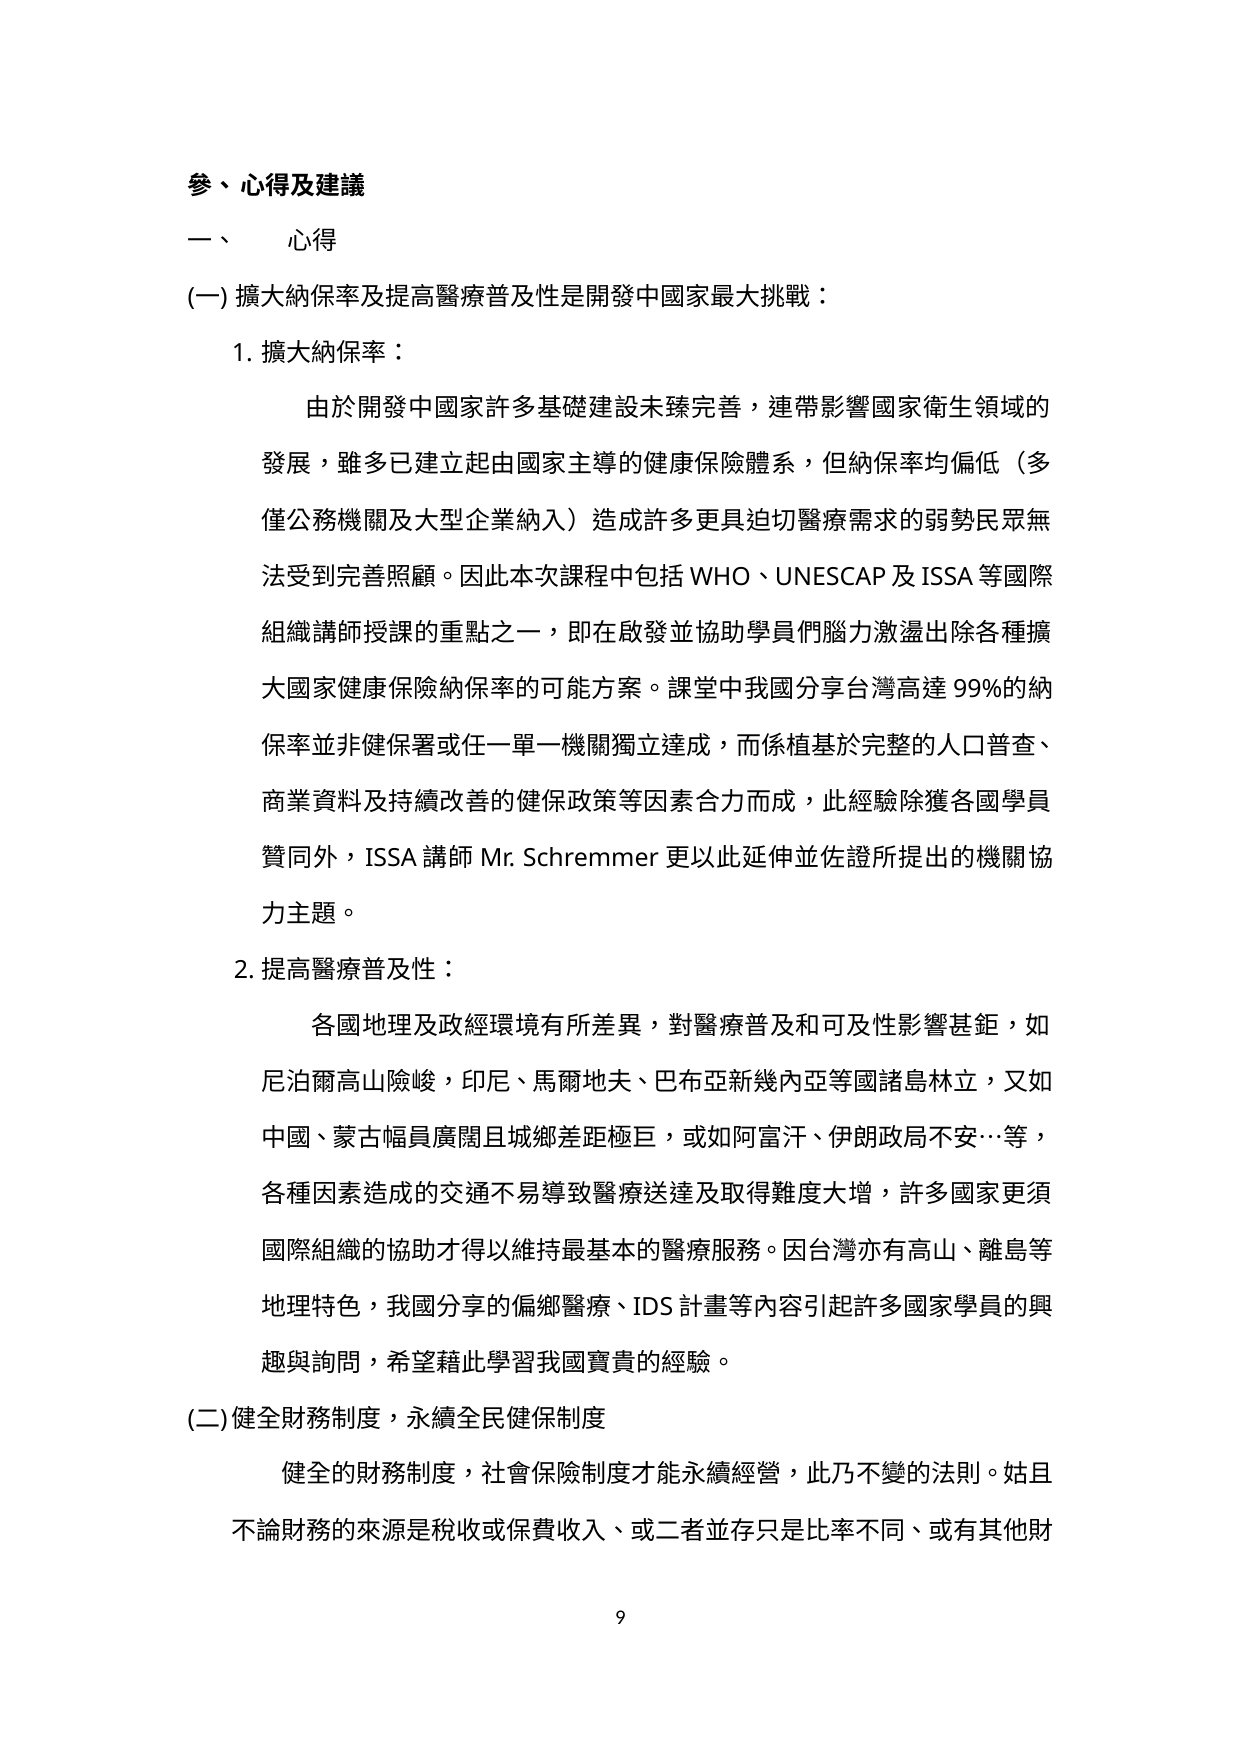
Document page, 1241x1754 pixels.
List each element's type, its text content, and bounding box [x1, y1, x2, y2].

list 健全財務制度，永續全民健保制度 [187, 1398, 1053, 1435]
list 擴大納保率及提高醫療普及性是開發中國家最大挑戰： [187, 276, 1053, 313]
list 擴大納保率： [232, 331, 1053, 369]
list 心得及建議 [187, 164, 1053, 202]
text 健全的財務制度，社會保險制度才能永續經營，此乃不變的法則。姑且不論財務的來源是稅收或保費收入、或二者並存只是比率不同、或有其他財源的挹注，如何讓財務健全穩固，並足以購買並提供所有保險對象普及的醫療服務，在在考驗已實施社會保險制度或實施中的國家。韓國健保公團幾乎年年調升保險費率，目前費率5.99%較我國的4.91%為高，相較於韓國，我國保險費率的調升或部分負擔的提高，每每造成社會大眾極大的反彈，與施政壓力，影響全民健保財務之健全發展。 [232, 1453, 1053, 1547]
text 各國地理及政經環境有所差異，對醫療普及和可及性影響甚鉅，如尼泊爾高山險峻，印尼、馬爾地夫、巴布亞新幾內亞等國諸島林立，又如中國、蒙古幅員廣闊且城鄉差距極巨，或如阿富汗、伊朗政局不安…等，各種因素造成的交通不易導致醫療送達及取得難度大增，許多國家更須國際組織的協助才得以維持最基本的醫療服務。因台灣亦有高山、離島等地理特色，我國分享的偏鄉醫療、IDS計畫等內容引起許多國家學員的興趣與詢問，希望藉此學習我國寶貴的經驗。 [261, 1004, 1053, 1379]
list 心得 [187, 220, 1053, 258]
list 提高醫療普及性： [234, 949, 1053, 986]
text 由於開發中國家許多基礎建設未臻完善，連帶影響國家衛生領域的發展，雖多已建立起由國家主導的健康保險體系，但納保率均偏低（多僅公務機關及大型企業納入）造成許多更具迫切醫療需求的弱勢民眾無法受到完善照顧。因此本次課程中包括WHO、UNESCAP及ISSA等國際組織講師授課的重點之一，即在啟發並協助學員們腦力激盪出除各種擴大國家健康保險納保率的可能方案。課堂中我國分享台灣高達99%的納保率並非健保署或任一單一機關獨立達成，而係植基於完整的人口普查、商業資料及持續改善的健保政策等因素合力而成，此經驗除獲各國學員贊同外，ISSA講師Mr. Schremmer更以此延伸並佐證所提出的機關協力主題。 [261, 387, 1053, 931]
